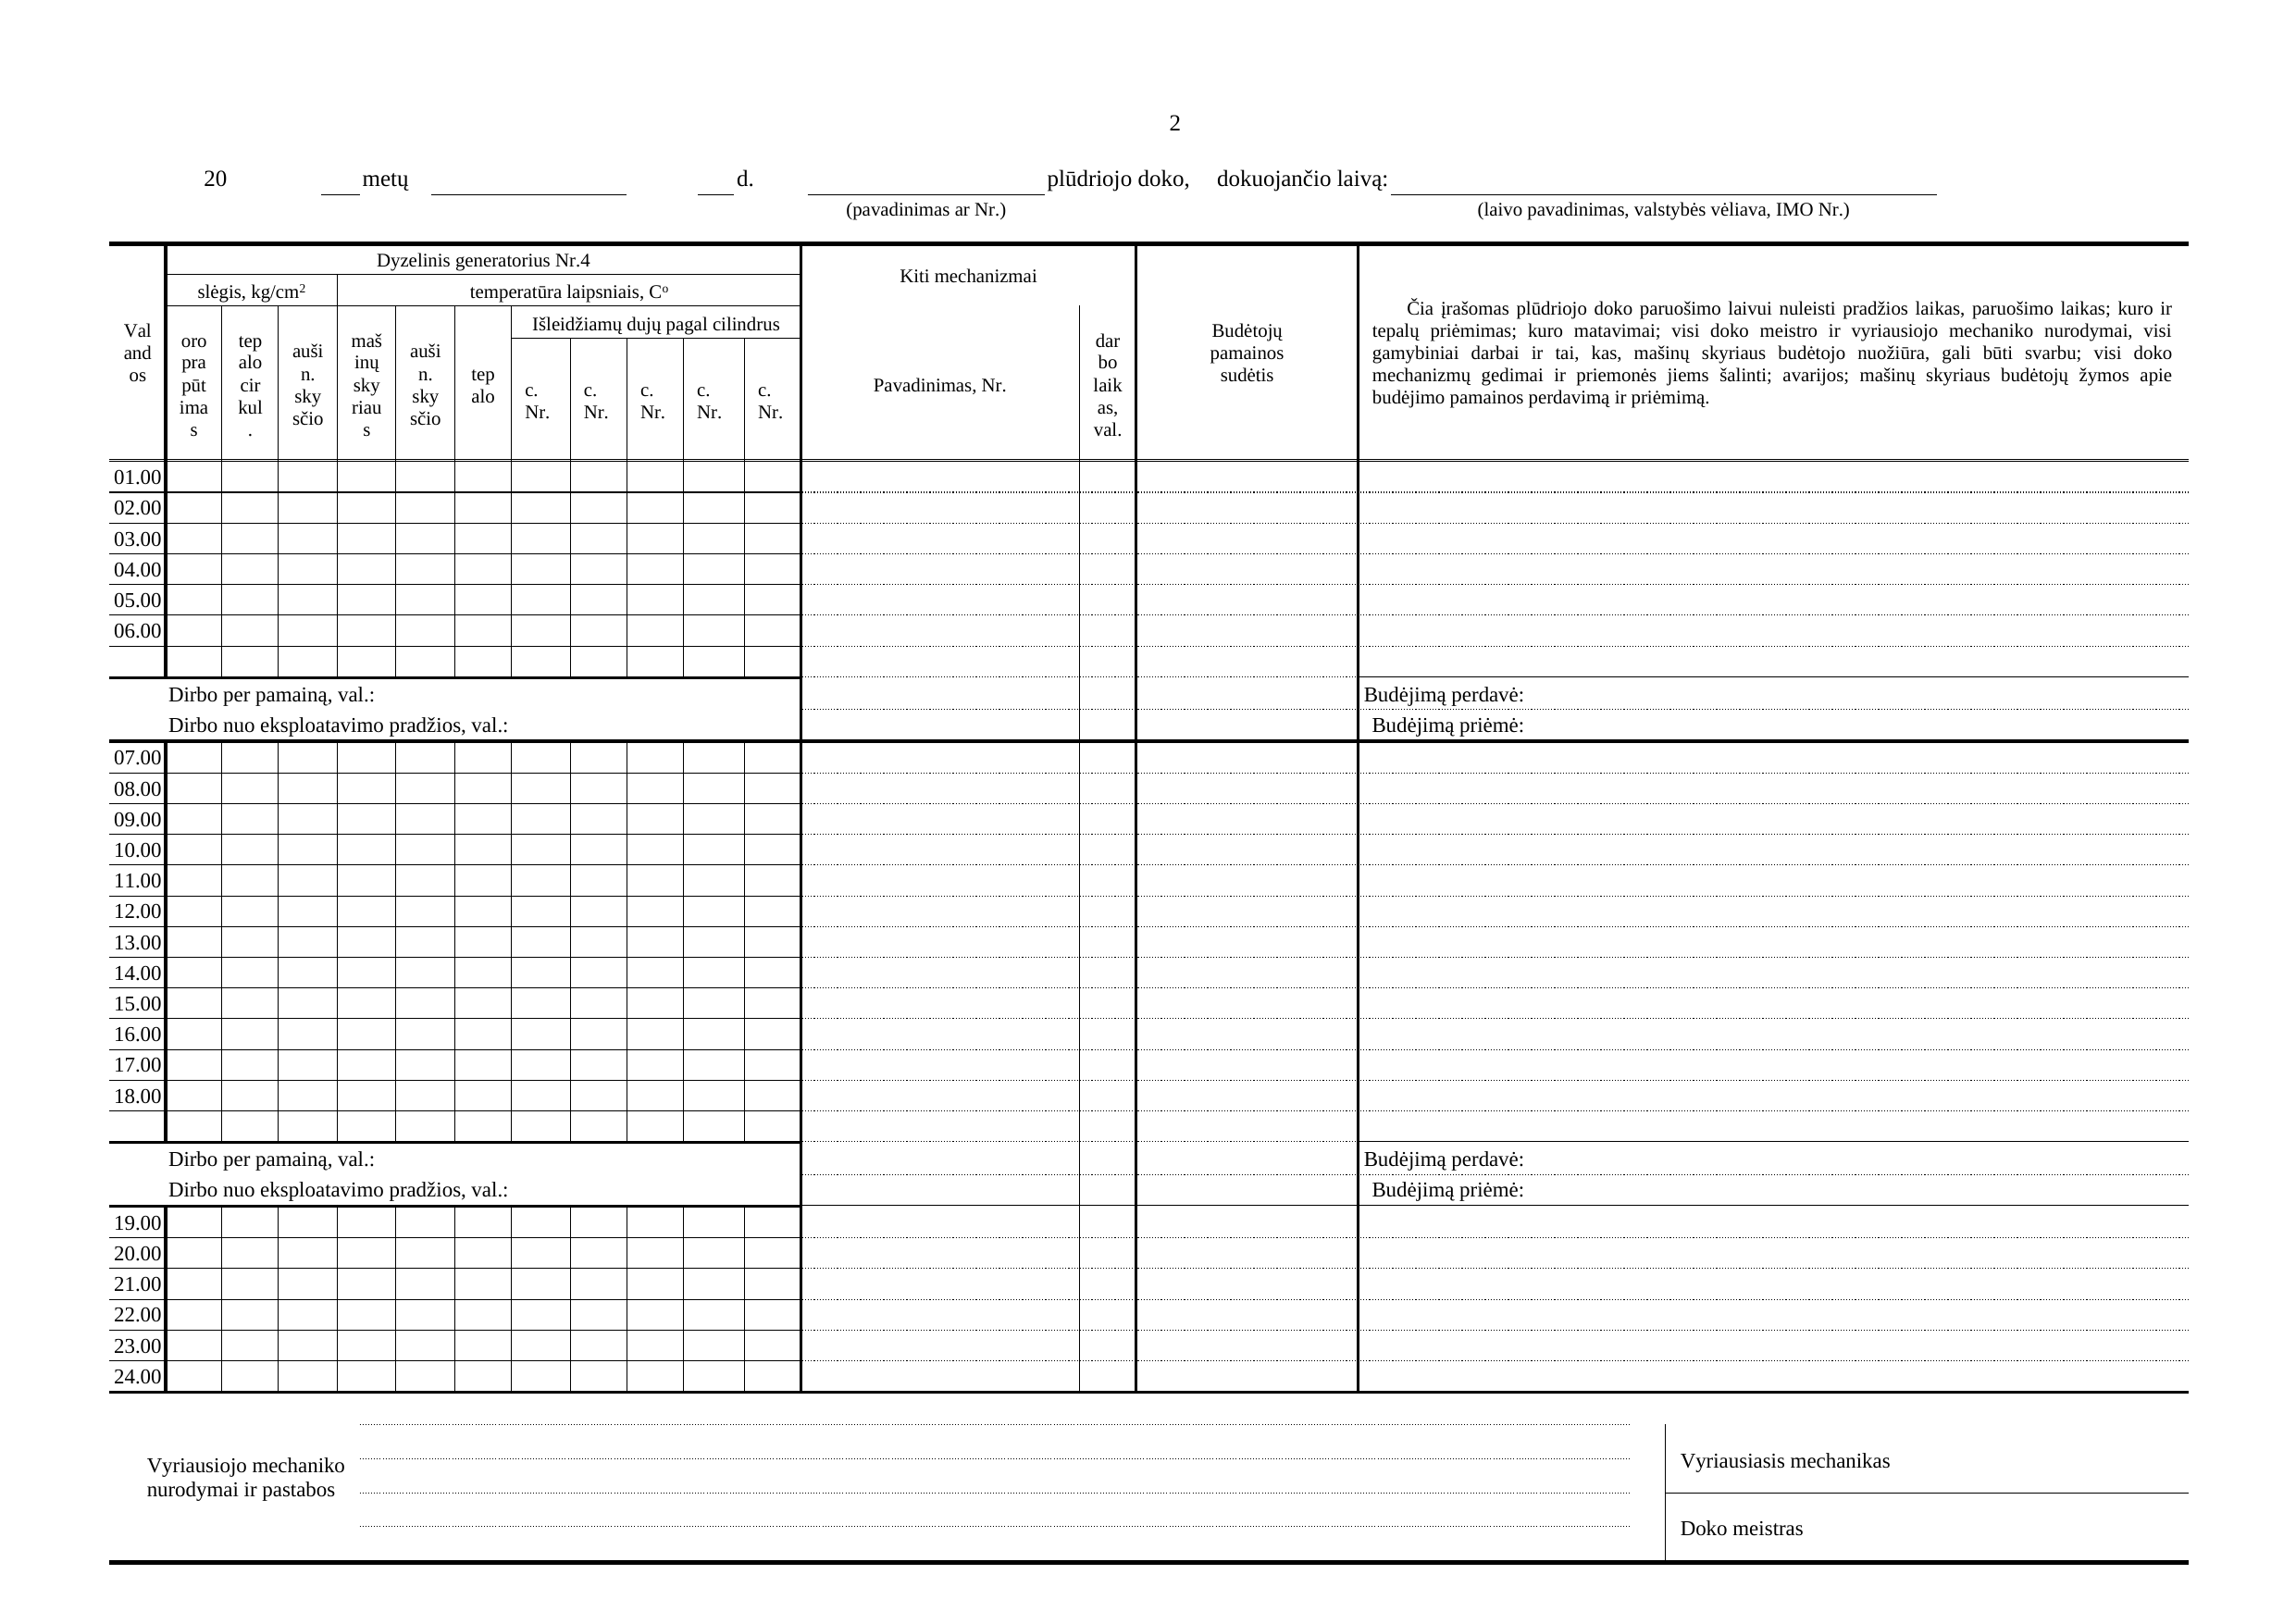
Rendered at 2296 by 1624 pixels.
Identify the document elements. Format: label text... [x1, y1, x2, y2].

table_cell 07.00 [109, 743, 164, 772]
table_cell [627, 462, 683, 491]
table_cell [512, 1111, 570, 1141]
table_cell [745, 804, 800, 834]
table_cell [338, 988, 395, 1018]
table_cell [627, 554, 683, 584]
table_cell [745, 493, 800, 522]
table_cell Budėjimą priėmė: [1359, 709, 1527, 739]
table_header [698, 163, 734, 194]
table_cell [745, 1050, 800, 1080]
table_cell [1359, 957, 2189, 987]
table_cell [1630, 1526, 1665, 1560]
table_cell 21.00 [109, 1269, 164, 1299]
table_cell c. Nr. [684, 339, 744, 459]
table_cell [802, 803, 1079, 834]
table_cell [2189, 553, 2194, 584]
table_cell [684, 1019, 744, 1049]
table_cell [109, 679, 166, 709]
table_cell [1080, 1018, 1135, 1049]
table_cell [1137, 553, 1357, 584]
table_cell [802, 1330, 1079, 1360]
table_cell [222, 897, 278, 926]
table_cell [222, 743, 278, 772]
table_cell [2189, 305, 2194, 338]
table_cell [1080, 957, 1135, 987]
table_cell [1137, 773, 1357, 803]
table_cell [1630, 1458, 1665, 1492]
table_cell [2189, 1493, 2194, 1526]
table_cell [1359, 1299, 2189, 1330]
table_cell [802, 1141, 1079, 1174]
table_cell [571, 524, 627, 553]
table_cell [2189, 709, 2194, 739]
table_cell [571, 804, 627, 834]
table_cell [338, 1300, 395, 1330]
table_cell [571, 615, 627, 645]
table_cell [745, 1081, 800, 1110]
table_cell [1080, 864, 1135, 895]
table_cell [571, 1081, 627, 1110]
table_cell [396, 585, 454, 614]
table_cell [2189, 338, 2194, 459]
table_cell [627, 743, 683, 772]
table_cell [1137, 1141, 1357, 1174]
table_cell [1080, 1237, 1135, 1268]
table_cell [684, 1208, 744, 1237]
table_cell [396, 927, 454, 957]
table_cell [2189, 1141, 2194, 1174]
table_cell [571, 585, 627, 614]
table_cell [168, 524, 221, 553]
table_cell [455, 1361, 511, 1391]
table_cell [279, 1081, 337, 1110]
table_cell [2189, 459, 2194, 491]
table_cell [109, 228, 2189, 242]
table_cell [512, 493, 570, 522]
table_cell [512, 897, 570, 926]
table_cell [745, 865, 800, 895]
table_cell [1080, 926, 1135, 957]
table_cell [168, 493, 221, 522]
table_cell [168, 1238, 221, 1268]
table_cell [338, 647, 395, 676]
table_cell [745, 462, 800, 491]
table_cell [627, 493, 683, 522]
table_cell [338, 927, 395, 957]
table_cell [279, 958, 337, 987]
table_cell [455, 1300, 511, 1330]
table_cell [2189, 1205, 2194, 1237]
table_cell [455, 988, 511, 1018]
table_cell [455, 958, 511, 987]
table_cell [360, 1493, 1630, 1526]
table_cell [1359, 743, 2189, 772]
table_cell [1080, 773, 1135, 803]
table_cell [571, 647, 627, 676]
table_cell [1080, 462, 1135, 491]
table_cell [338, 1081, 395, 1110]
table_cell [1359, 523, 2189, 553]
table_cell [627, 958, 683, 987]
table_cell [1359, 987, 2189, 1018]
table_cell [168, 897, 221, 926]
table_cell [338, 493, 395, 522]
table_cell c. Nr. [745, 339, 800, 459]
table_cell [338, 1050, 395, 1080]
table_cell 03.00 [109, 524, 164, 553]
table_cell [684, 988, 744, 1018]
table_cell [455, 1081, 511, 1110]
table_cell [1080, 743, 1135, 772]
table_cell [1359, 1237, 2189, 1268]
table_cell [627, 194, 698, 228]
table_cell Dyzelinis generatorius Nr.4 [168, 246, 800, 274]
table_cell [745, 1208, 800, 1237]
table_cell [1359, 1330, 2189, 1360]
table_cell [684, 865, 744, 895]
table_cell [338, 804, 395, 834]
table_cell [455, 524, 511, 553]
table_cell [360, 1424, 1630, 1458]
table_cell [684, 774, 744, 803]
table_cell [512, 1019, 570, 1049]
table_cell [745, 1269, 800, 1299]
table_cell [1080, 523, 1135, 553]
table_cell [627, 835, 683, 864]
table_cell 20.00 [109, 1238, 164, 1268]
table_header dokuojančio laivą: [1202, 163, 1391, 194]
table_cell [222, 865, 278, 895]
table_cell [538, 679, 800, 709]
table_cell Čia įrašomas plūdriojo doko paruošimo laivui nuleisti pradžios laikas, paruošimo laikas; kuro ir tepalų priėmimas; kuro matavimai; visi doko meistro ir vyriausiojo mechaniko nurodymai, visi gamybiniai darbai ir tai, kas, mašinų skyriaus budėtojo nuožiūra, gali būti svarbu; visi doko mechanizmų gedimai ir priemonės jiems šalinti; avarijos; mašinų skyriaus budėtojų žymos apie budėjimo pamainos perdavimą ir priėmimą. [1359, 246, 2189, 459]
table_cell [279, 1208, 337, 1237]
table_cell [1137, 709, 1357, 739]
table_cell [338, 1331, 395, 1360]
table_cell [279, 585, 337, 614]
table_cell [338, 774, 395, 803]
table_cell [684, 554, 744, 584]
table_cell [455, 927, 511, 957]
table_cell [222, 647, 278, 676]
table_cell [109, 194, 321, 228]
table_cell [279, 554, 337, 584]
table_cell [1137, 864, 1357, 895]
table_cell Doko meistras [1666, 1494, 2189, 1560]
table_cell [168, 554, 221, 584]
table_cell [396, 1111, 454, 1141]
table_cell [109, 709, 166, 739]
table_cell [338, 897, 395, 926]
table_cell [222, 1050, 278, 1080]
table_cell [802, 1237, 1079, 1268]
table_cell [396, 647, 454, 676]
table_cell [168, 774, 221, 803]
table_cell 19.00 [109, 1208, 164, 1237]
table_cell [2189, 957, 2194, 987]
table_cell [571, 1331, 627, 1360]
table_cell aušin. skysčio [396, 306, 454, 459]
table_cell [1137, 646, 1357, 676]
table_cell [1666, 1394, 2189, 1424]
table_cell [279, 1050, 337, 1080]
table_cell [168, 1019, 221, 1049]
table_cell [2189, 1174, 2194, 1205]
table_cell [684, 462, 744, 491]
table_cell [2189, 646, 2194, 676]
table_cell [338, 462, 395, 491]
table_cell Išleidžiamų dujų pagal cilindrus [512, 306, 800, 338]
table_cell [684, 1111, 744, 1141]
table_cell [745, 1238, 800, 1268]
table_cell [1137, 926, 1357, 957]
table_cell Budėjimą priėmė: [1359, 1174, 1527, 1205]
table_cell [455, 1331, 511, 1360]
table_cell [684, 743, 744, 772]
table_cell [338, 524, 395, 553]
table_cell darbo laikas, val. [1080, 305, 1135, 459]
table_header [431, 163, 627, 194]
table_cell [279, 804, 337, 834]
table_cell [802, 773, 1079, 803]
table_cell [1080, 1110, 1135, 1141]
table_cell 16.00 [109, 1019, 164, 1049]
table_cell [1359, 803, 2189, 834]
table_cell [455, 1208, 511, 1237]
table_cell [1937, 194, 2194, 228]
table_header metų [360, 163, 431, 194]
table_cell [1080, 1141, 1135, 1174]
table_cell tepalo cirkul. [222, 306, 278, 459]
table_cell [396, 988, 454, 1018]
table_header [627, 163, 698, 194]
table_cell [1359, 864, 2189, 895]
table_cell Budėtojų pamainos sudėtis [1137, 246, 1357, 459]
table_cell [684, 493, 744, 522]
table_cell [338, 615, 395, 645]
table_cell [745, 743, 800, 772]
table_cell [802, 1299, 1079, 1330]
table_cell [2189, 228, 2194, 242]
table_cell [571, 493, 627, 522]
table_cell [222, 615, 278, 645]
table_cell [279, 524, 337, 553]
table_cell [338, 1238, 395, 1268]
table_cell [2189, 1080, 2194, 1110]
table_cell 14.00 [109, 958, 164, 987]
table_cell [627, 774, 683, 803]
table_header plūdriojo doko, [1045, 163, 1202, 194]
table_cell [684, 927, 744, 957]
table_cell [1630, 1394, 1666, 1424]
table_cell [2189, 1330, 2194, 1360]
table_cell [1080, 1299, 1135, 1330]
table_cell [396, 835, 454, 864]
table_cell c. Nr. [627, 339, 683, 459]
table_cell [1080, 1268, 1135, 1299]
table_cell [396, 865, 454, 895]
table_cell [684, 1269, 744, 1299]
table_cell [1137, 676, 1357, 709]
table_cell [396, 1300, 454, 1330]
table_cell [360, 1526, 1630, 1560]
table_cell Vyriausiojo mechaniko nurodymai ir pastabos [109, 1394, 359, 1560]
table_cell [1137, 957, 1357, 987]
table_cell [455, 1238, 511, 1268]
table_cell [512, 524, 570, 553]
table_cell [627, 1269, 683, 1299]
table_cell [571, 1019, 627, 1049]
table_cell [1137, 1268, 1357, 1299]
table_cell [2189, 1299, 2194, 1330]
table_cell [279, 1300, 337, 1330]
table_cell [2189, 1391, 2194, 1424]
table_cell 23.00 [109, 1331, 164, 1360]
table_cell [455, 493, 511, 522]
table_cell [571, 1238, 627, 1268]
table_cell [1137, 1299, 1357, 1330]
table_cell [627, 927, 683, 957]
table_cell [1359, 1206, 2189, 1237]
table_cell [802, 743, 1079, 772]
table_cell [571, 835, 627, 864]
table_cell [1137, 614, 1357, 645]
table_cell [455, 554, 511, 584]
table_cell [222, 958, 278, 987]
table_cell [360, 194, 431, 228]
table_cell [802, 834, 1079, 864]
table_cell [1137, 987, 1357, 1018]
table_cell 17.00 [109, 1050, 164, 1080]
table_cell 01.00 [109, 462, 164, 491]
table_cell [1359, 1268, 2189, 1299]
table_cell [1137, 1174, 1357, 1205]
table_cell [512, 1361, 570, 1391]
table_cell Dirbo nuo eksploatavimo pradžios, val.: [166, 709, 538, 739]
table_cell [168, 958, 221, 987]
table_cell [2189, 896, 2194, 926]
table_cell [802, 1174, 1079, 1205]
table_cell [222, 524, 278, 553]
table_cell [2189, 523, 2194, 553]
table_cell [1359, 773, 2189, 803]
table_cell [168, 647, 221, 676]
table_cell [745, 1331, 800, 1360]
table_cell [168, 988, 221, 1018]
table_cell [538, 709, 800, 739]
table_cell [745, 835, 800, 864]
table_cell [168, 1361, 221, 1391]
table_cell [571, 988, 627, 1018]
table_cell [802, 926, 1079, 957]
table_cell [279, 897, 337, 926]
table_cell [338, 1111, 395, 1141]
table_cell [338, 554, 395, 584]
table_cell oro prapūtimas [168, 306, 221, 459]
table_cell tepalo [455, 306, 511, 459]
table_cell [455, 585, 511, 614]
table_cell [1080, 676, 1135, 709]
table_cell [1527, 677, 2189, 709]
table_cell [222, 804, 278, 834]
table_cell [338, 865, 395, 895]
table_cell [109, 647, 164, 676]
table_cell [455, 897, 511, 926]
table_cell [571, 1050, 627, 1080]
table_cell [396, 1361, 454, 1391]
table_cell [279, 1111, 337, 1141]
table_cell [512, 1269, 570, 1299]
table_cell [2189, 1360, 2194, 1391]
table_cell [1359, 1110, 2189, 1141]
table_cell [512, 865, 570, 895]
table_header d. [734, 163, 807, 194]
table_cell [684, 804, 744, 834]
table_cell [512, 958, 570, 987]
table_cell [627, 865, 683, 895]
table_cell 15.00 [109, 988, 164, 1018]
table_cell [571, 1111, 627, 1141]
table_cell [168, 1300, 221, 1330]
table_cell [802, 1206, 1079, 1237]
table_cell [1137, 1080, 1357, 1110]
table_cell [802, 1360, 1079, 1391]
table_cell [512, 1208, 570, 1237]
table_cell [338, 1269, 395, 1299]
table_cell [396, 1050, 454, 1080]
table_cell [1359, 553, 2189, 584]
table_cell [222, 1331, 278, 1360]
table_cell [396, 1238, 454, 1268]
table_cell [279, 743, 337, 772]
table_cell [734, 194, 807, 228]
table_cell [2189, 834, 2194, 864]
table_cell [396, 743, 454, 772]
table_cell [1080, 646, 1135, 676]
table_cell [684, 615, 744, 645]
table_cell [1045, 194, 1202, 228]
table_cell [627, 1331, 683, 1360]
table_cell [168, 1081, 221, 1110]
table_cell [627, 1019, 683, 1049]
table_cell [396, 958, 454, 987]
table_cell [2189, 242, 2194, 274]
table_cell 05.00 [109, 585, 164, 614]
table_cell (laivo pavadinimas, valstybės vėliava, IMO Nr.) [1391, 195, 1937, 228]
table_cell [1527, 709, 2189, 739]
table_cell [571, 865, 627, 895]
table_cell [396, 804, 454, 834]
table_cell [455, 865, 511, 895]
table_cell [512, 462, 570, 491]
table_cell [222, 462, 278, 491]
table_cell [1080, 584, 1135, 614]
table_cell 13.00 [109, 927, 164, 957]
table_cell [2189, 491, 2194, 522]
table_cell [222, 927, 278, 957]
table_cell [279, 1269, 337, 1299]
table_cell [571, 743, 627, 772]
table_cell [2189, 773, 2194, 803]
table_cell [684, 585, 744, 614]
table_cell [802, 1110, 1079, 1141]
table_cell [168, 585, 221, 614]
table_cell [279, 1019, 337, 1049]
table_cell [2189, 274, 2194, 305]
table_header [321, 163, 359, 194]
table_cell [802, 1268, 1079, 1299]
table_cell [279, 835, 337, 864]
table_cell [338, 743, 395, 772]
table_cell [2189, 1424, 2194, 1458]
table_cell 18.00 [109, 1081, 164, 1110]
table_cell [455, 462, 511, 491]
table_cell [802, 553, 1079, 584]
table_cell [2189, 1110, 2194, 1141]
table_cell [745, 647, 800, 676]
table_cell [396, 615, 454, 645]
table_cell [455, 1269, 511, 1299]
table_cell [571, 1361, 627, 1391]
table_cell [396, 1331, 454, 1360]
table_cell [745, 1019, 800, 1049]
table_cell [168, 615, 221, 645]
table_cell [279, 1238, 337, 1268]
table_cell 09.00 [109, 804, 164, 834]
table_cell [279, 647, 337, 676]
table_cell Budėjimą perdavė: [1359, 1142, 1527, 1174]
table_cell [455, 1050, 511, 1080]
table_cell [1137, 584, 1357, 614]
table_cell [1080, 709, 1135, 739]
table_cell [684, 1050, 744, 1080]
table_cell [684, 1081, 744, 1110]
table_cell [279, 493, 337, 522]
table_cell [512, 835, 570, 864]
table_cell [168, 743, 221, 772]
table_cell [571, 554, 627, 584]
table_cell [1137, 523, 1357, 553]
table_cell [802, 1080, 1079, 1110]
table_cell temperatūra laipsniais, Co [338, 275, 800, 305]
table_cell [1080, 896, 1135, 926]
table_cell [512, 1081, 570, 1110]
table_cell [279, 927, 337, 957]
table_cell [571, 1300, 627, 1330]
table_cell [396, 774, 454, 803]
table_cell 22.00 [109, 1300, 164, 1330]
table_cell [745, 927, 800, 957]
table_cell [627, 804, 683, 834]
table_cell [684, 1300, 744, 1330]
table_cell 04.00 [109, 554, 164, 584]
table_cell [2189, 987, 2194, 1018]
table_cell [455, 615, 511, 645]
table_cell [802, 462, 1079, 491]
table_cell [802, 523, 1079, 553]
table_cell [1359, 834, 2189, 864]
table_cell [455, 774, 511, 803]
table_cell [745, 585, 800, 614]
table_cell [222, 1208, 278, 1237]
table_cell [627, 1050, 683, 1080]
table_cell [802, 584, 1079, 614]
table_cell [279, 462, 337, 491]
table_cell [2189, 614, 2194, 645]
table_cell [571, 1269, 627, 1299]
table_cell [684, 897, 744, 926]
table_cell [512, 988, 570, 1018]
table_cell [745, 897, 800, 926]
table_cell [455, 1019, 511, 1049]
table_cell [168, 1111, 221, 1141]
table_cell [279, 1361, 337, 1391]
table_cell [802, 864, 1079, 895]
table_cell [168, 462, 221, 491]
table_cell [802, 957, 1079, 987]
table_cell [802, 1018, 1079, 1049]
table_cell [360, 1394, 1630, 1424]
table_cell [396, 493, 454, 522]
table_cell 08.00 [109, 774, 164, 803]
table_cell [2189, 1458, 2194, 1492]
table_cell [1137, 743, 1357, 772]
table_cell [2189, 1018, 2194, 1049]
table_header [1391, 163, 1937, 194]
table_cell aušin. skysčio [279, 306, 337, 459]
table_cell [2189, 864, 2194, 895]
table_cell [802, 676, 1079, 709]
table_cell [222, 1081, 278, 1110]
table_cell Kiti mechanizmai [802, 246, 1135, 305]
table_cell [1080, 803, 1135, 834]
table_cell [109, 1111, 164, 1141]
table_cell [538, 1174, 800, 1205]
table_cell [1359, 491, 2189, 522]
table_cell [571, 897, 627, 926]
table_cell [1359, 1080, 2189, 1110]
table_cell [431, 195, 627, 228]
table_cell Pavadinimas, Nr. [802, 305, 1079, 459]
table_cell [222, 988, 278, 1018]
table_cell [684, 1238, 744, 1268]
table_cell [279, 1331, 337, 1360]
table_cell [512, 1331, 570, 1360]
table_cell [321, 195, 359, 228]
table_cell [222, 493, 278, 522]
table_cell [512, 585, 570, 614]
table_cell [627, 1208, 683, 1237]
table_cell [1080, 1080, 1135, 1110]
table_cell [222, 1111, 278, 1141]
table_cell [396, 1081, 454, 1110]
table_cell [222, 1300, 278, 1330]
table_cell [1630, 1493, 1665, 1526]
table_cell [222, 1019, 278, 1049]
table_cell [684, 524, 744, 553]
table_cell [745, 1300, 800, 1330]
table_cell [1359, 614, 2189, 645]
table_cell [109, 1144, 166, 1174]
table_cell 02.00 [109, 493, 164, 522]
table_cell [571, 927, 627, 957]
table_cell [168, 835, 221, 864]
table_cell [396, 1208, 454, 1237]
table_cell [1527, 1142, 2189, 1174]
table_header [808, 163, 1044, 194]
table_cell [455, 1111, 511, 1141]
table_cell [2189, 1268, 2194, 1299]
table_header 20 [109, 163, 321, 194]
table_cell [109, 1174, 166, 1205]
table_cell 11.00 [109, 865, 164, 895]
table_cell [1359, 1018, 2189, 1049]
table_cell [512, 1300, 570, 1330]
table_cell [627, 988, 683, 1018]
table_cell [2189, 739, 2194, 772]
table_cell [1359, 896, 2189, 926]
table_cell [627, 1361, 683, 1391]
table_cell [745, 524, 800, 553]
table_cell [1137, 1018, 1357, 1049]
table_cell [222, 585, 278, 614]
table_cell [338, 1208, 395, 1237]
table_cell [168, 804, 221, 834]
table_cell [1080, 1206, 1135, 1237]
table_cell [1080, 1174, 1135, 1205]
table_cell [802, 614, 1079, 645]
table_cell [1080, 553, 1135, 584]
table_cell [396, 1019, 454, 1049]
table_cell Valandos [109, 246, 164, 459]
table_cell [802, 1049, 1079, 1080]
table_cell [168, 1331, 221, 1360]
table_cell [1359, 584, 2189, 614]
table_cell [512, 804, 570, 834]
table_cell [279, 615, 337, 645]
table_cell [2189, 584, 2194, 614]
table_cell [168, 927, 221, 957]
table_cell [279, 988, 337, 1018]
table_cell [802, 646, 1079, 676]
table_cell [222, 835, 278, 864]
table_cell [222, 774, 278, 803]
table_cell [1137, 1360, 1357, 1391]
table_cell [1137, 1049, 1357, 1080]
table_cell [512, 554, 570, 584]
table_cell [1137, 1330, 1357, 1360]
table_cell [745, 774, 800, 803]
table_cell [512, 647, 570, 676]
table_cell [222, 554, 278, 584]
table_cell c. Nr. [571, 339, 627, 459]
table_cell (pavadinimas ar Nr.) [808, 195, 1044, 228]
table_cell [455, 804, 511, 834]
table_cell [1137, 462, 1357, 491]
table_cell [1080, 1360, 1135, 1391]
table_cell mašinų skyriaus [338, 306, 395, 459]
table_cell [571, 462, 627, 491]
table_cell [538, 1144, 800, 1174]
table_cell [627, 585, 683, 614]
table_cell [1137, 1237, 1357, 1268]
table_cell [745, 958, 800, 987]
table_cell [684, 1331, 744, 1360]
table_cell [684, 835, 744, 864]
table_cell [627, 1111, 683, 1141]
table_cell [512, 615, 570, 645]
table_cell [627, 1081, 683, 1110]
table_cell [1137, 1110, 1357, 1141]
table_cell [802, 709, 1079, 739]
table_cell [396, 554, 454, 584]
table_cell [2189, 676, 2194, 709]
table_cell [455, 835, 511, 864]
table_cell [684, 1361, 744, 1391]
table_cell [1202, 194, 1391, 228]
table_cell [684, 958, 744, 987]
table_cell [512, 927, 570, 957]
table_cell [745, 1111, 800, 1141]
table_cell [1080, 491, 1135, 522]
table_cell [338, 1019, 395, 1049]
table_cell [802, 491, 1079, 522]
table_cell [2189, 926, 2194, 957]
table_cell [1080, 834, 1135, 864]
table_cell [168, 1050, 221, 1080]
table_cell [222, 1269, 278, 1299]
table_cell [396, 1269, 454, 1299]
table_cell Dirbo per pamainą, val.: [166, 1144, 538, 1174]
table_cell [512, 774, 570, 803]
table_cell [1359, 926, 2189, 957]
table_cell 24.00 [109, 1361, 164, 1391]
table_cell Vyriausiasis mechanikas [1666, 1424, 2189, 1492]
table_cell [627, 647, 683, 676]
table_cell [2189, 1049, 2194, 1080]
table_cell [168, 1208, 221, 1237]
table_cell [627, 524, 683, 553]
table_cell [1630, 1424, 1665, 1458]
table_cell [396, 462, 454, 491]
table_cell [512, 743, 570, 772]
table_cell [1359, 1049, 2189, 1080]
table_cell [168, 865, 221, 895]
table_cell [627, 897, 683, 926]
table_cell [279, 865, 337, 895]
table_cell [2189, 1526, 2194, 1560]
table_cell slėgis, kg/cm2 [168, 275, 337, 305]
table_cell [360, 1458, 1630, 1492]
table_cell c. Nr. [512, 339, 570, 459]
table_cell [2189, 1237, 2194, 1268]
table_cell [1137, 1206, 1357, 1237]
table_cell [512, 1050, 570, 1080]
table_cell [1137, 803, 1357, 834]
table_cell 12.00 [109, 897, 164, 926]
table_cell [1359, 462, 2189, 491]
table_cell [1080, 614, 1135, 645]
table_cell [802, 987, 1079, 1018]
table_cell [745, 554, 800, 584]
table_cell [571, 1208, 627, 1237]
table_cell [802, 896, 1079, 926]
table_cell [338, 958, 395, 987]
table_cell [571, 958, 627, 987]
table_cell [1137, 896, 1357, 926]
table_cell [627, 1238, 683, 1268]
table_cell [1359, 1360, 2189, 1391]
table_cell [455, 743, 511, 772]
table_cell [745, 988, 800, 1018]
table_cell [1080, 1049, 1135, 1080]
table_cell [512, 1238, 570, 1268]
table_cell [222, 1361, 278, 1391]
table_cell 06.00 [109, 615, 164, 645]
table_cell [698, 195, 734, 228]
table_cell 10.00 [109, 835, 164, 864]
table_cell [745, 615, 800, 645]
table_header [1937, 163, 2194, 194]
table_cell [455, 647, 511, 676]
table_cell [2189, 803, 2194, 834]
table_cell [168, 1269, 221, 1299]
table_cell [1527, 1174, 2189, 1205]
table_cell Budėjimą perdavė: [1359, 677, 1527, 709]
table_cell [1080, 987, 1135, 1018]
table_cell [627, 1300, 683, 1330]
table_cell [627, 615, 683, 645]
table_cell [396, 897, 454, 926]
table_cell [571, 774, 627, 803]
table_cell [338, 1361, 395, 1391]
table_cell [1359, 646, 2189, 676]
table_cell [1137, 834, 1357, 864]
table_cell Dirbo per pamainą, val.: [166, 679, 538, 709]
table_cell [745, 1361, 800, 1391]
table_cell [338, 835, 395, 864]
table_cell [1137, 491, 1357, 522]
table_cell [222, 1238, 278, 1268]
table_cell [396, 524, 454, 553]
table_cell [1080, 1330, 1135, 1360]
table_cell [338, 585, 395, 614]
table_cell Dirbo nuo eksploatavimo pradžios, val.: [166, 1174, 538, 1205]
table_cell [684, 647, 744, 676]
table_cell [279, 774, 337, 803]
